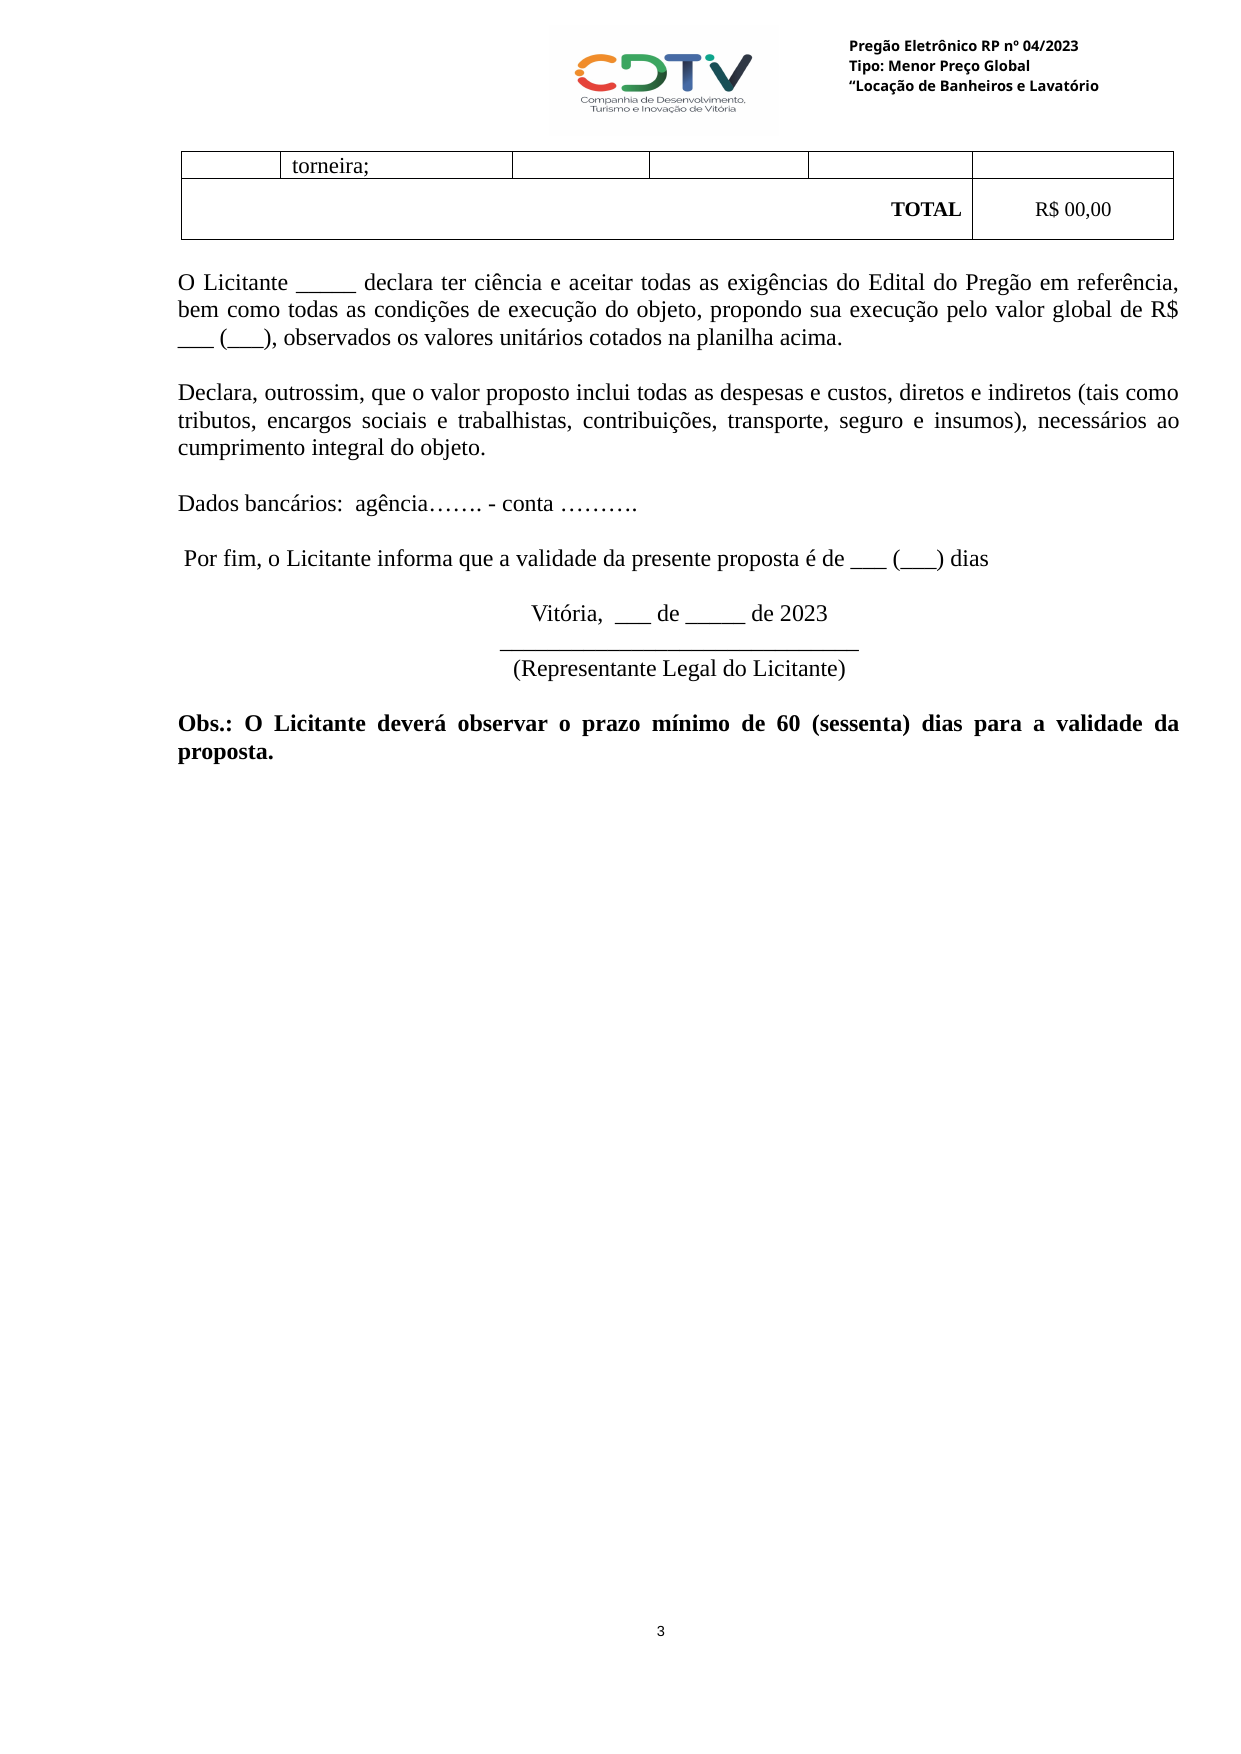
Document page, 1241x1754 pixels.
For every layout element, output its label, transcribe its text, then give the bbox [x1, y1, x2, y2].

table_cell [182, 152, 280, 178]
table_cell torneira; [281, 152, 512, 178]
text Por fim, o Licitante informa que a validade da presente proposta é de ___ (___) dias [178, 544, 1181, 571]
text O Licitante _____ declara ter ciência e aceitar todas as exigências do Edital do Pregão em referência, bem como todas as condições de execução do objeto, propondo sua execução pelo valor global de R$ ___ (___), observados os valores unitários cotados na planilha acima. [178, 268, 1181, 351]
table_cell [973, 152, 1173, 178]
text Declara, outrossim, que o valor proposto inclui todas as despesas e custos, diretos e indiretos (tais como tributos, encargos sociais e trabalhistas, contribuições, transporte, seguro e insumos), necessários ao cumprimento integral do objeto. [178, 378, 1181, 461]
table_cell [809, 152, 972, 178]
table_cell [513, 152, 649, 178]
text (Representante Legal do Licitante) [178, 654, 1181, 682]
text Dados bancários: agência……. - conta ………. [178, 488, 1181, 516]
table_cell R$ 00,00 [973, 179, 1173, 239]
table_cell [650, 152, 808, 178]
text Obs.: O Licitante deverá observar o prazo mínimo de 60 (sessenta) dias para a validade da proposta. [178, 709, 1181, 764]
text Vitória, ___ de _____ de 2023 [178, 599, 1181, 627]
table_cell TOTAL [182, 179, 972, 239]
text ______________________________ [178, 627, 1181, 654]
